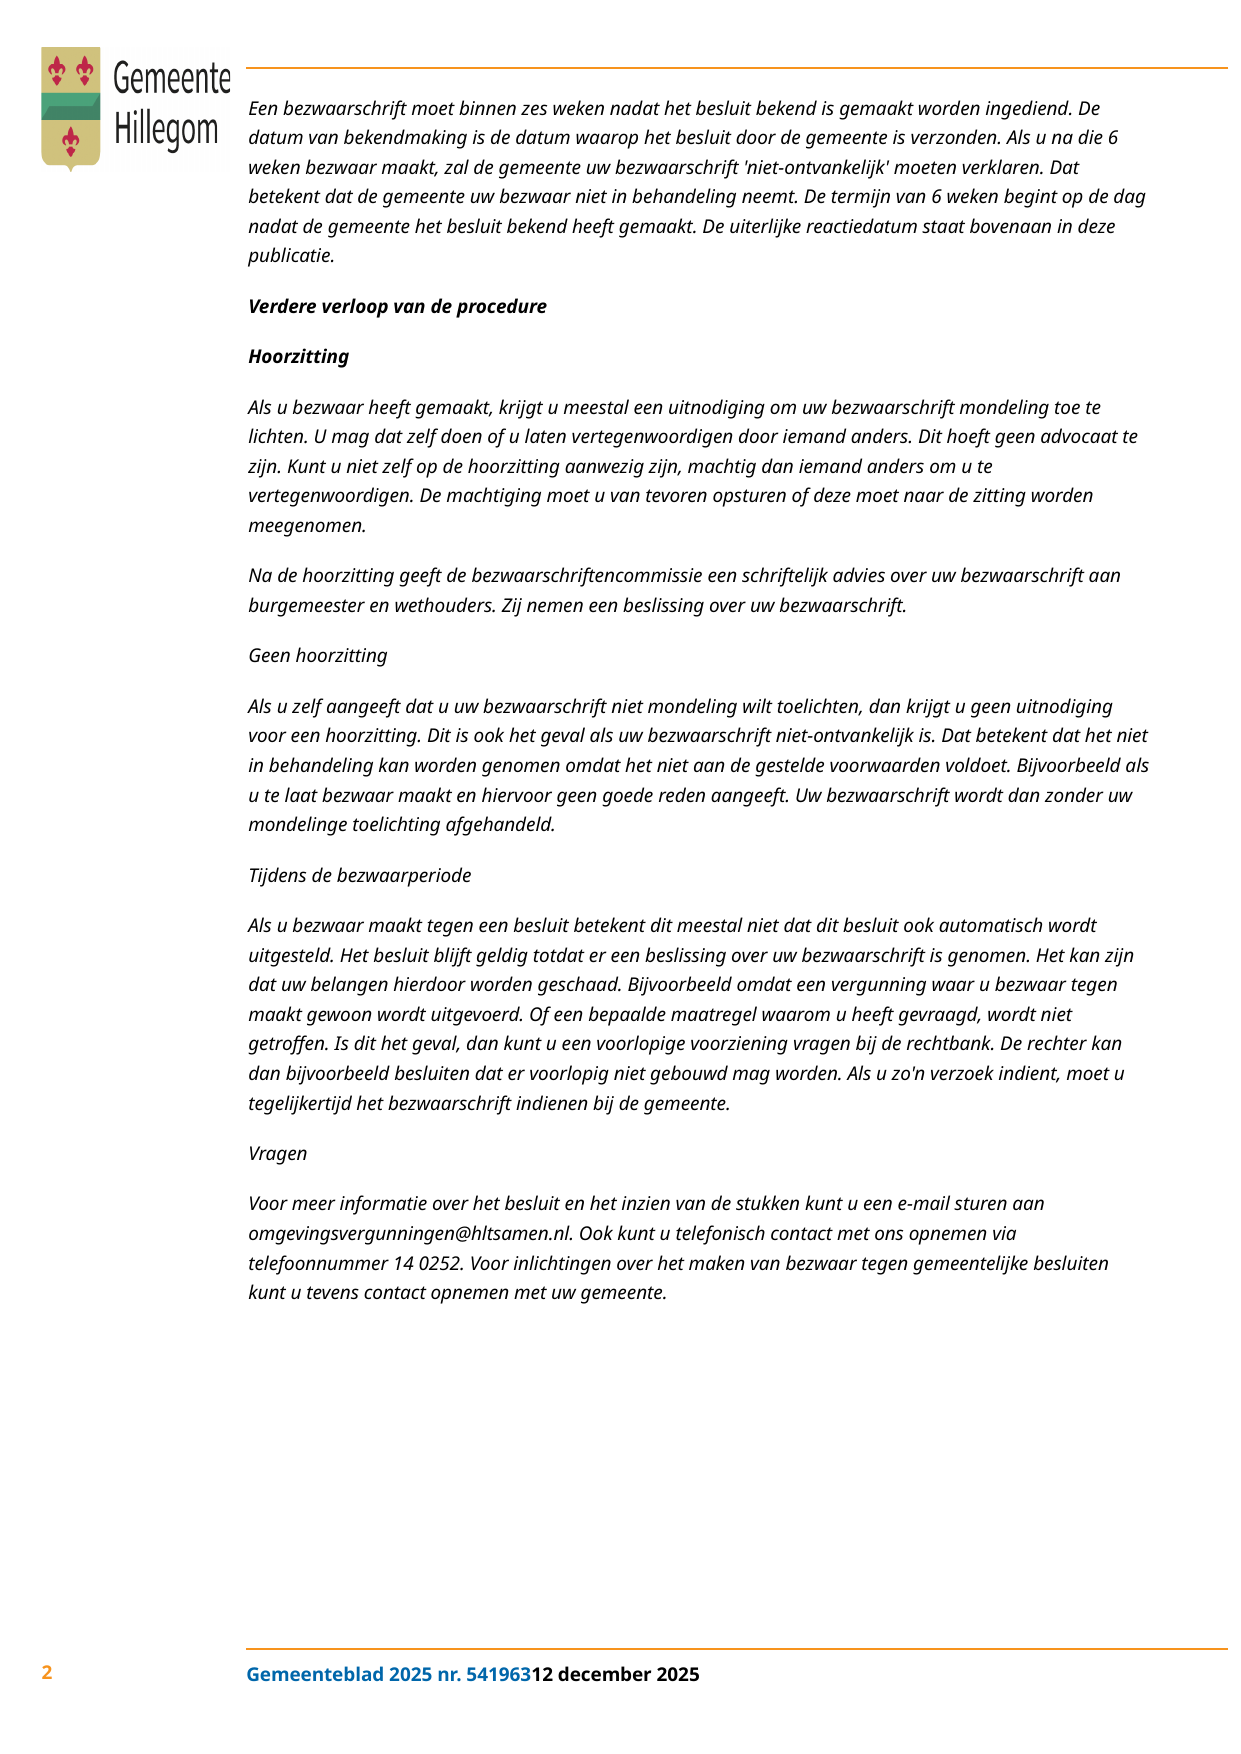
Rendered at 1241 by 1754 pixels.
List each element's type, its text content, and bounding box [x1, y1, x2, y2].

picture [41, 47, 231, 172]
text Als u bezwaar heeft gemaakt, krijgt u meestal een uitnodiging om uw bezwaarschrift mondeling toe te lichten. U mag dat zelf doen of u laten vertegenwoordigen door iemand anders. Dit hoeft geen advocaat te zijn. Kunt u niet zelf op de hoorzitting aanwezig zijn, machtig dan iemand anders om u te vertegenwoordigen. De machtiging moet u van tevoren opsturen of deze moet naar de zitting worden meegenomen. [248, 394, 1152, 538]
text Geen hoorzitting [248, 643, 1152, 668]
text Als u zelf aangeeft dat u uw bezwaarschrift niet mondeling wilt toelichten, dan krijgt u geen uitnodiging voor een hoorzitting. Dit is ook het geval als uw bezwaarschrift niet-ontvankelijk is. Dat betekent dat het niet in behandeling kan worden genomen omdat het niet aan de gestelde voorwaarden voldoet. Bijvoorbeeld als u te laat bezwaar maakt en hiervoor geen goede reden aangeeft. Uw bezwaarschrift wordt dan zonder uw mondelinge toelichting afgehandeld. [248, 693, 1152, 837]
text Een bezwaarschrift moet binnen zes weken nadat het besluit bekend is gemaakt worden ingediend. De datum van bekendmaking is de datum waarop het besluit door de gemeente is verzonden. Als u na die 6 weken bezwaar maakt, zal de gemeente uw bezwaarschrift 'niet-ontvankelijk' moeten verklaren. Dat betekent dat de gemeente uw bezwaar niet in behandeling neemt. De termijn van 6 weken begint op de dag nadat de gemeente het besluit bekend heeft gemaakt. De uiterlijke reactiedatum staat bovenaan in deze publicatie. [248, 95, 1152, 268]
text Verdere verloop van de procedure [248, 293, 1152, 319]
text Tijdens de bezwaarperiode [248, 862, 1152, 888]
text Hoorzitting [248, 343, 1152, 369]
text Voor meer informatie over het besluit en het inzien van de stukken kunt u een e-mail sturen aan omgevingsvergunningen@hltsamen.nl. Ook kunt u telefonisch contact met ons opnemen via telefoonnummer 14 0252. Voor inlichtingen over het maken van bezwaar tegen gemeentelijke besluiten kunt u tevens contact opnemen met uw gemeente. [248, 1191, 1152, 1305]
text Als u bezwaar maakt tegen een besluit betekent dit meestal niet dat dit besluit ook automatisch wordt uitgesteld. Het besluit blijft geldig totdat er een beslissing over uw bezwaarschrift is genomen. Het kan zijn dat uw belangen hierdoor worden geschaad. Bijvoorbeeld omdat een vergunning waar u bezwaar tegen maakt gewoon wordt uitgevoerd. Of een bepaalde maatregel waarom u heeft gevraagd, wordt niet getroffen. Is dit het geval, dan kunt u een voorlopige voorziening vragen bij de rechtbank. De rechter kan dan bijvoorbeeld besluiten dat er voorlopig niet gebouwd mag worden. Als u zo'n verzoek indient, moet u tegelijkertijd het bezwaarschrift indienen bij de gemeente. [248, 912, 1152, 1116]
text Vragen [248, 1140, 1152, 1166]
text Na de hoorzitting geeft de bezwaarschriftencommissie een schriftelijk advies over uw bezwaarschrift aan burgemeester en wethouders. Zij nemen een beslissing over uw bezwaarschrift. [248, 563, 1152, 618]
